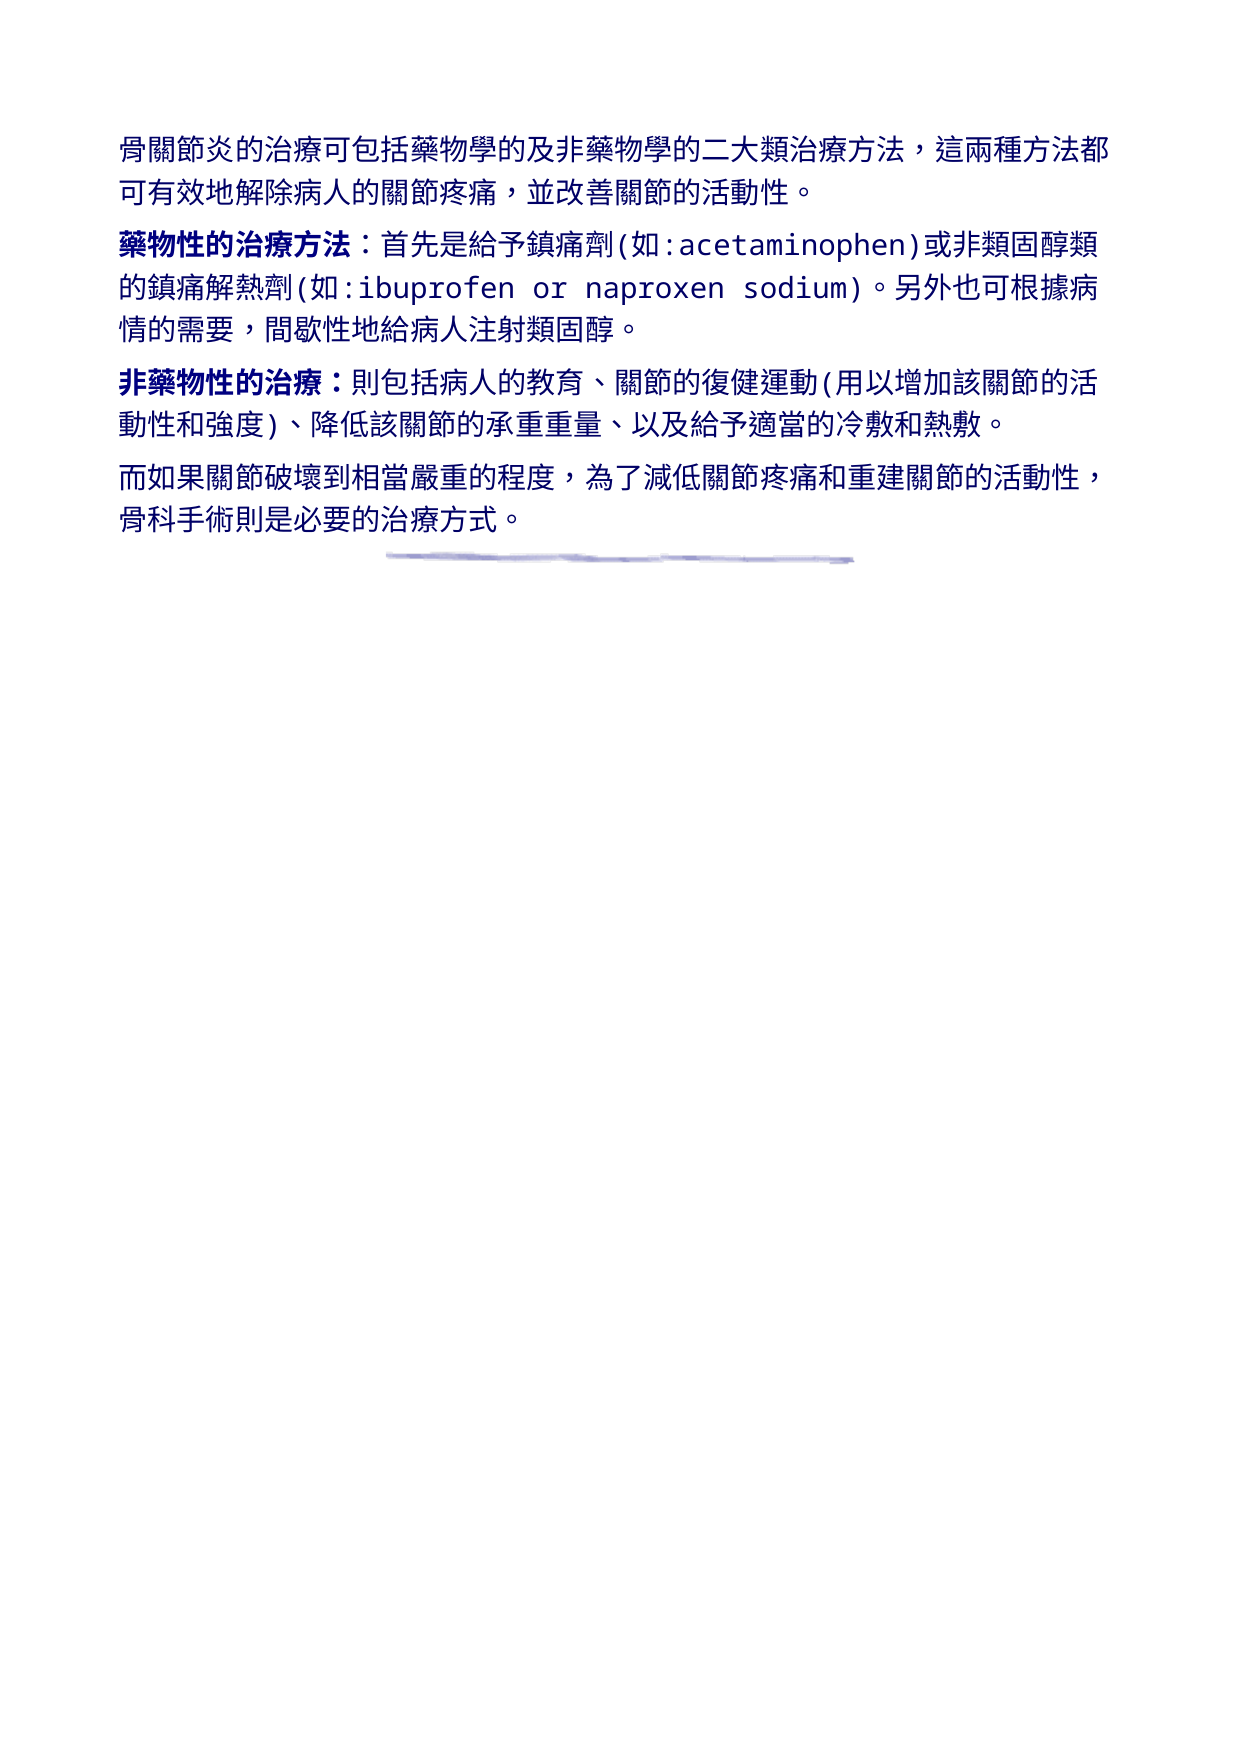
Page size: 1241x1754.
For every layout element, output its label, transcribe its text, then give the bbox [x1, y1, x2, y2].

text 而如果關節破壞到相當嚴重的程度，為了減低關節疼痛和重建關節的活動性，骨科手術則是必要的治療方式。 [118, 455, 1122, 539]
text 非藥物性的治療：則包括病人的教育、關節的復健運動(用以增加該關節的活動性和強度)、降低該關節的承重重量、以及給予適當的冷敷和熱敷。 [118, 359, 1122, 444]
text 骨關節炎的治療可包括藥物學的及非藥物學的二大類治療方法，這兩種方法都可有效地解除病人的關節疼痛，並改善關節的活動性。 [118, 127, 1122, 212]
text 藥物性的治療方法：首先是給予鎮痛劑(如:acetaminophen)或非類固醇類的鎮痛解熱劑(如:ibuprofen or naproxen sodium)。另外也可根據病情的需要，間歇性地給病人注射類固醇。 [118, 222, 1122, 349]
